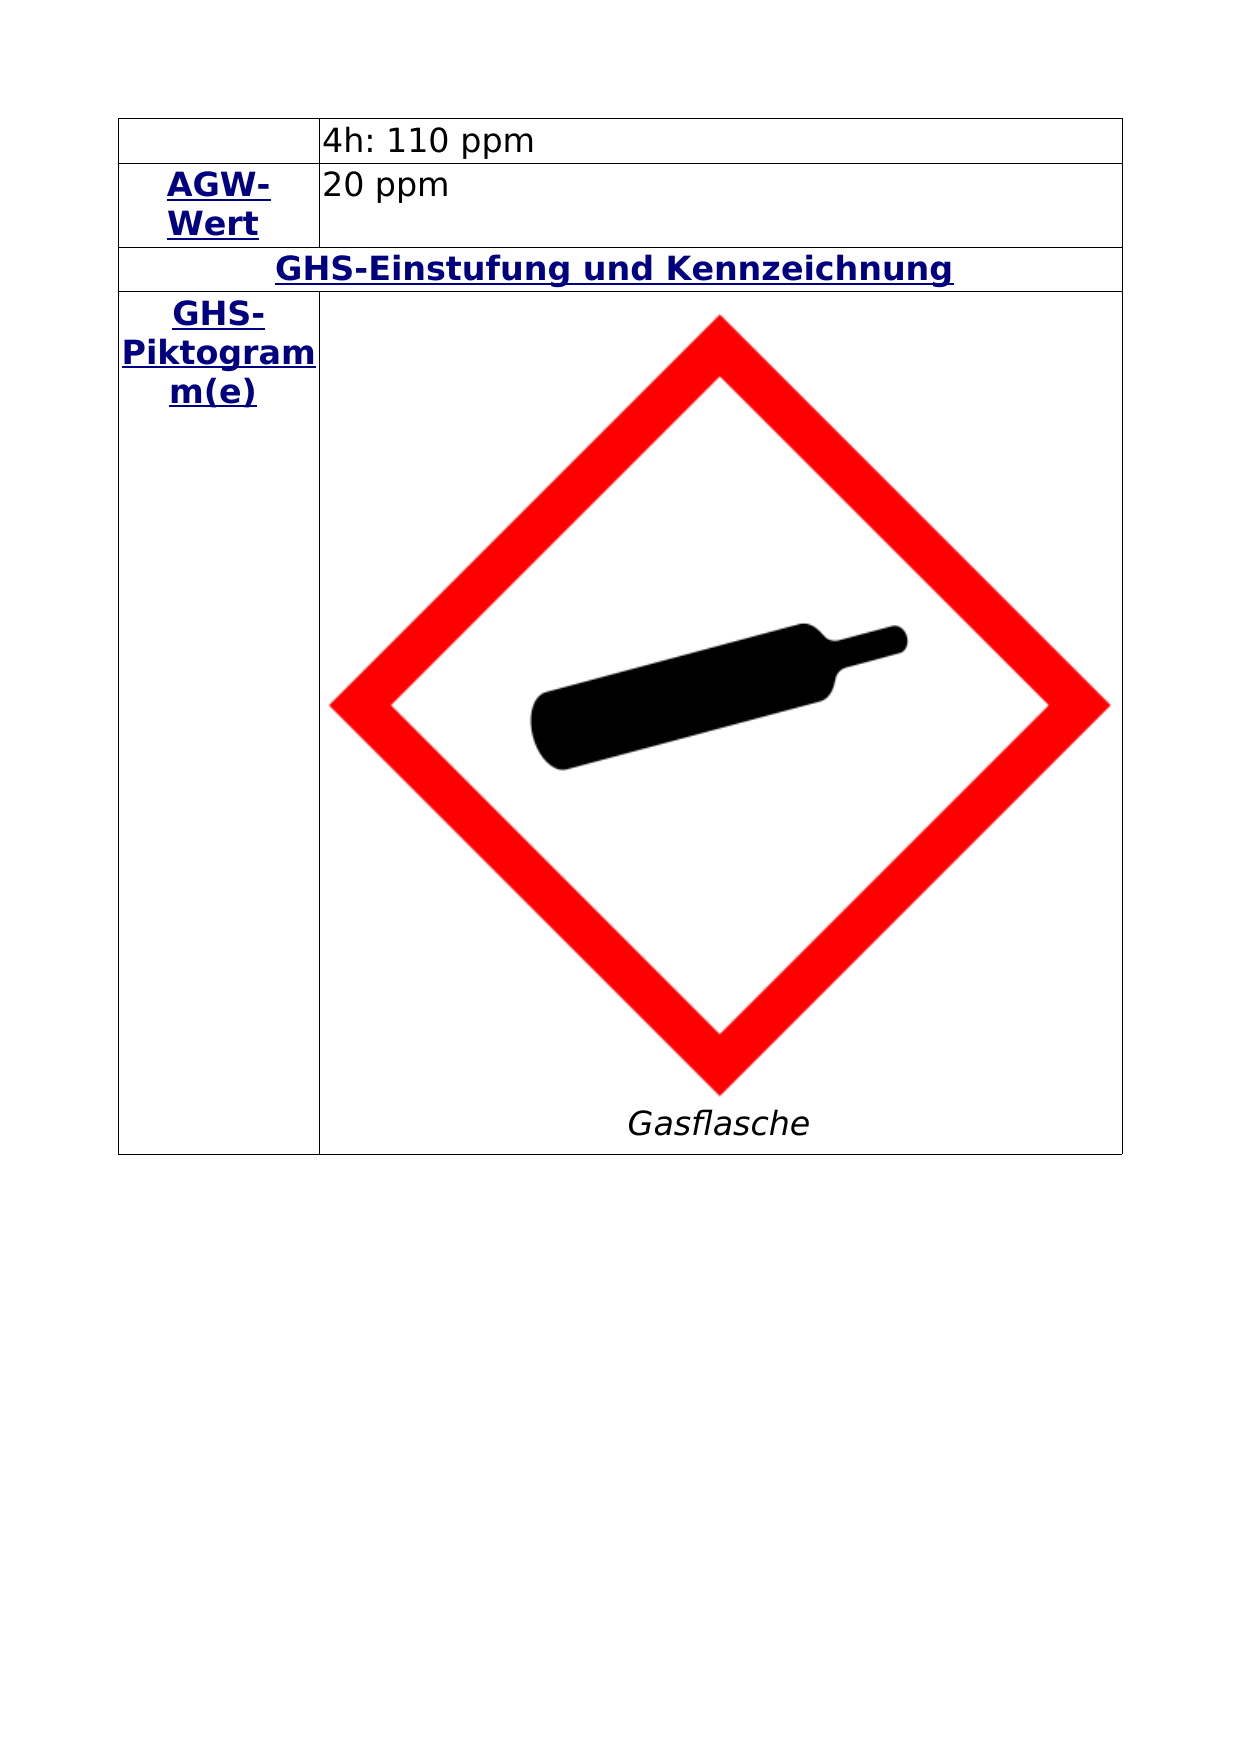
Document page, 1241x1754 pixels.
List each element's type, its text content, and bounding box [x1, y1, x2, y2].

table_cell [320, 292, 1122, 1154]
picture [321, 306, 1120, 1105]
table_cell 20 ppm [320, 164, 1122, 247]
table_cell [119, 119, 319, 163]
table_cell GHS-Piktogramm(e) [119, 292, 319, 1154]
table_cell 4h: 110 ppm [320, 119, 1122, 163]
table_cell AGW-Wert [119, 164, 319, 247]
table_cell GHS-Einstufung und Kennzeichnung [119, 248, 1122, 291]
